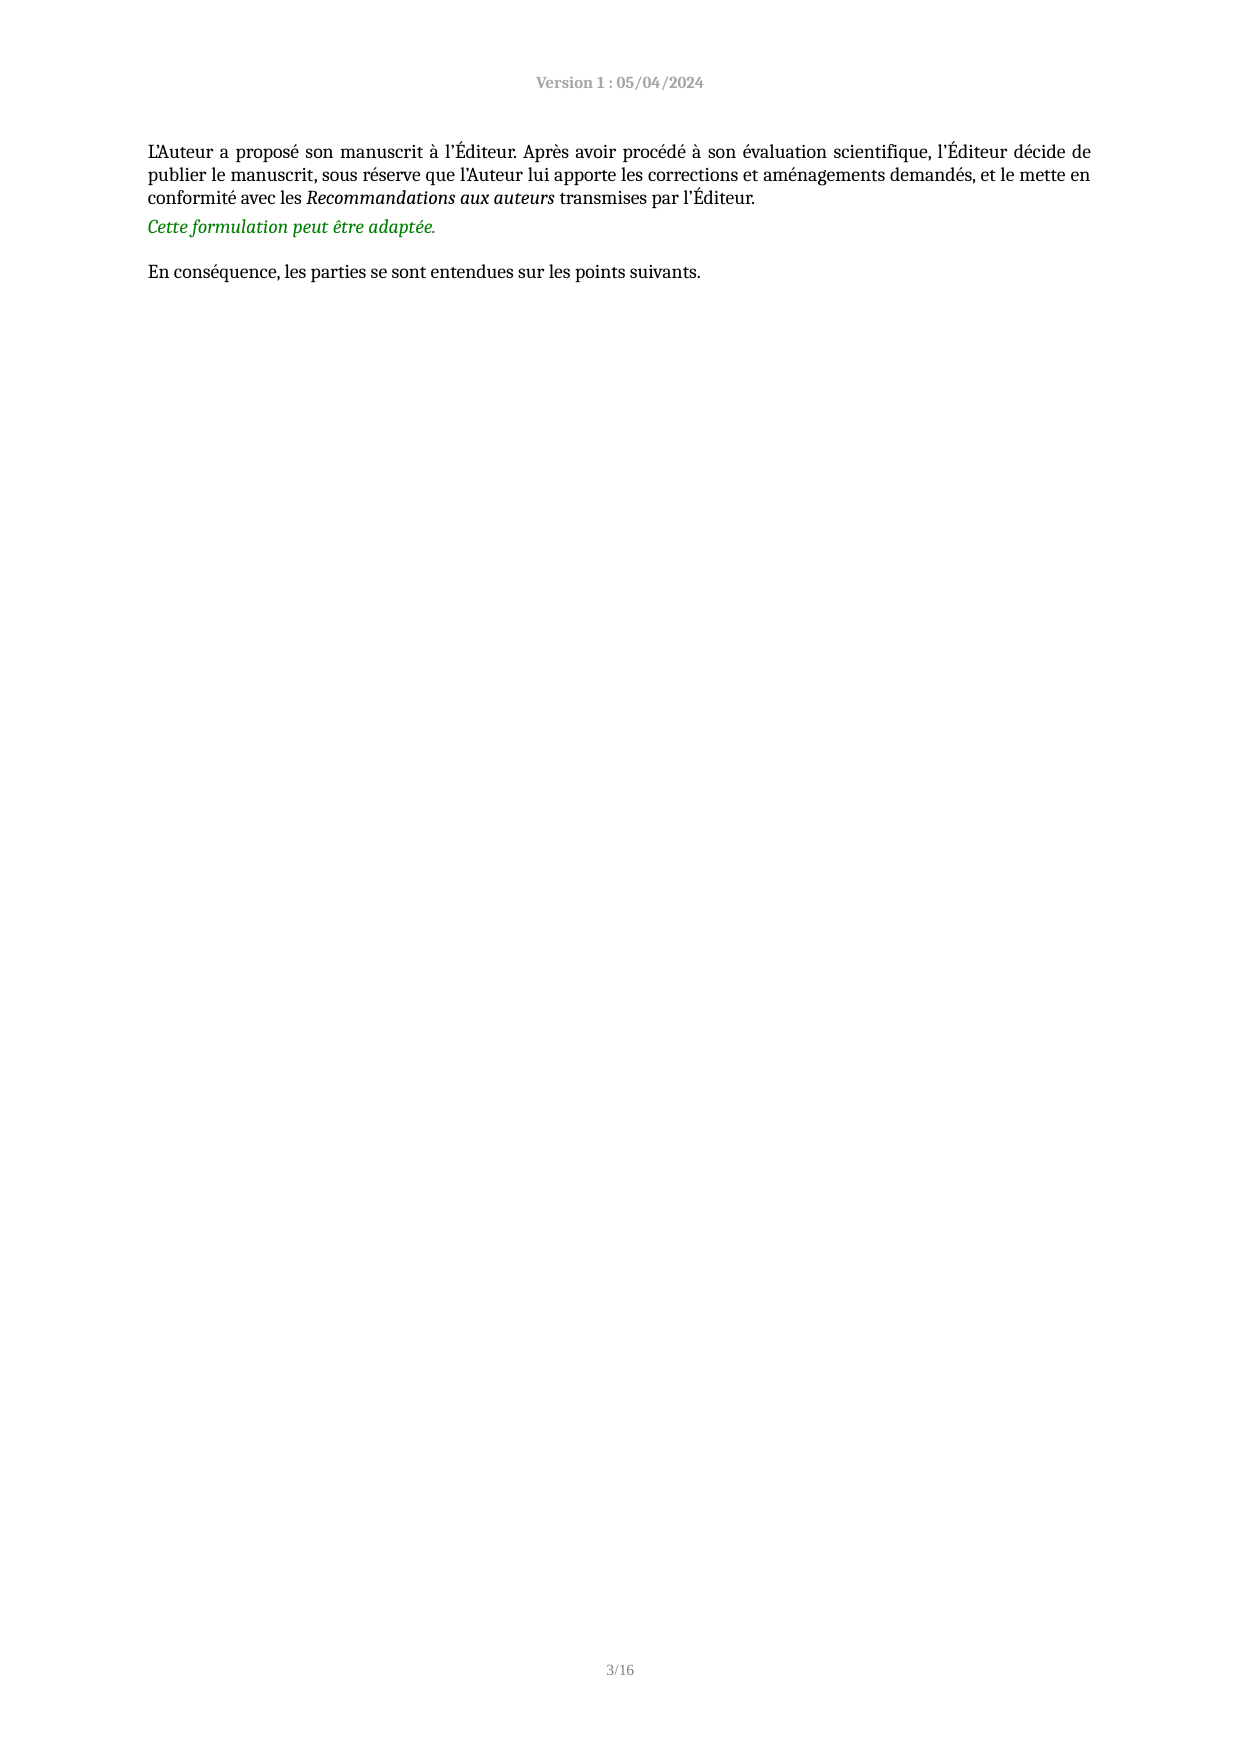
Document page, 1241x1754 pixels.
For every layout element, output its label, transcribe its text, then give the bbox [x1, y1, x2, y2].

text Cette formulation peut être adaptée. [148, 216, 1092, 238]
text En conséquence, les parties se sont entendues sur les points suivants. [148, 261, 1092, 284]
text L’Auteur a proposé son manuscrit à l’Éditeur. Après avoir procédé à son évaluation scientifique, l’Éditeur décide de publier le manuscrit, sous réserve que l’Auteur lui apporte les corrections et aménagements demandés, et le mette en conformité avec les Recommandations aux auteurs transmises par l’Éditeur. [148, 141, 1092, 209]
